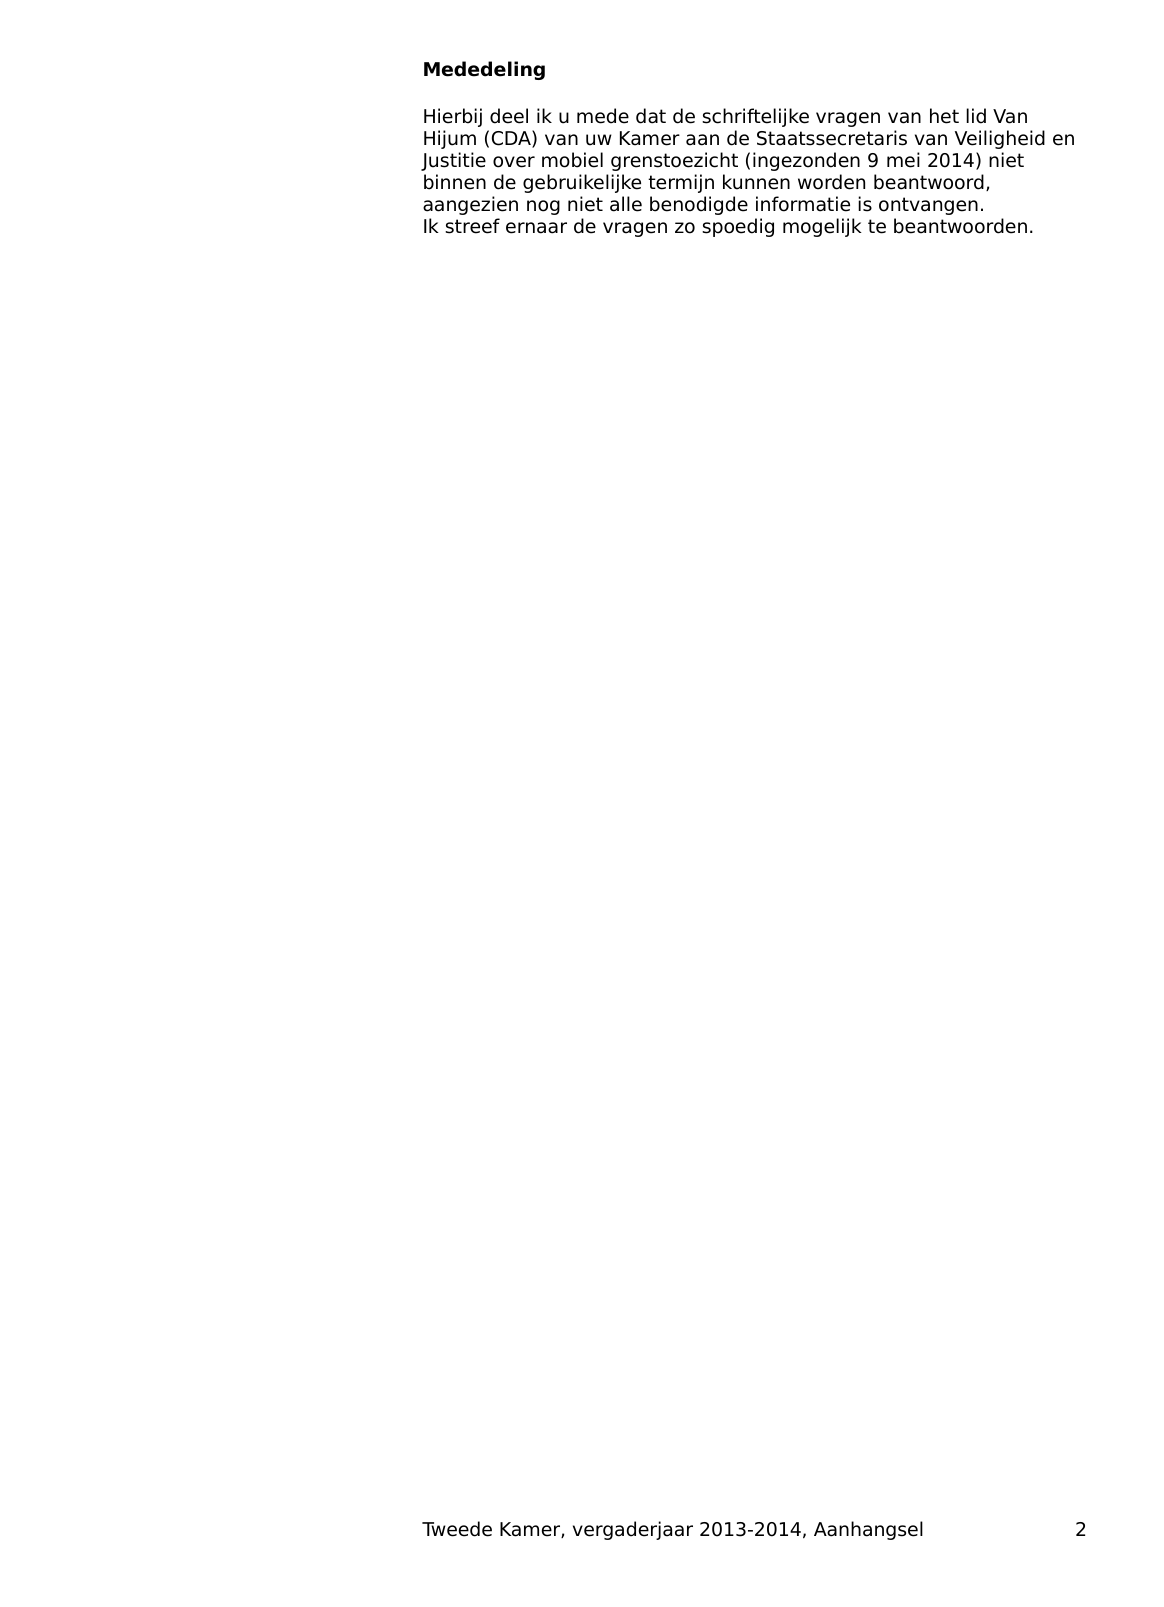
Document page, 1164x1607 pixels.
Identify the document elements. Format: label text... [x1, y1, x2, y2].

text Ik streef ernaar de vragen zo spoedig mogelijk te beantwoorden. [422, 216, 1087, 238]
text Hierbij deel ik u mede dat de schriftelijke vragen van het lid Van Hijum (CDA) van uw Kamer aan de Staatssecretaris van Veiligheid en Justitie over mobiel grenstoezicht (ingezonden 9 mei 2014) niet binnen de gebruikelijke termijn kunnen worden beantwoord, aangezien nog niet alle benodigde informatie is ontvangen. [422, 106, 1087, 216]
subtitle Mededeling [422, 59, 1087, 81]
